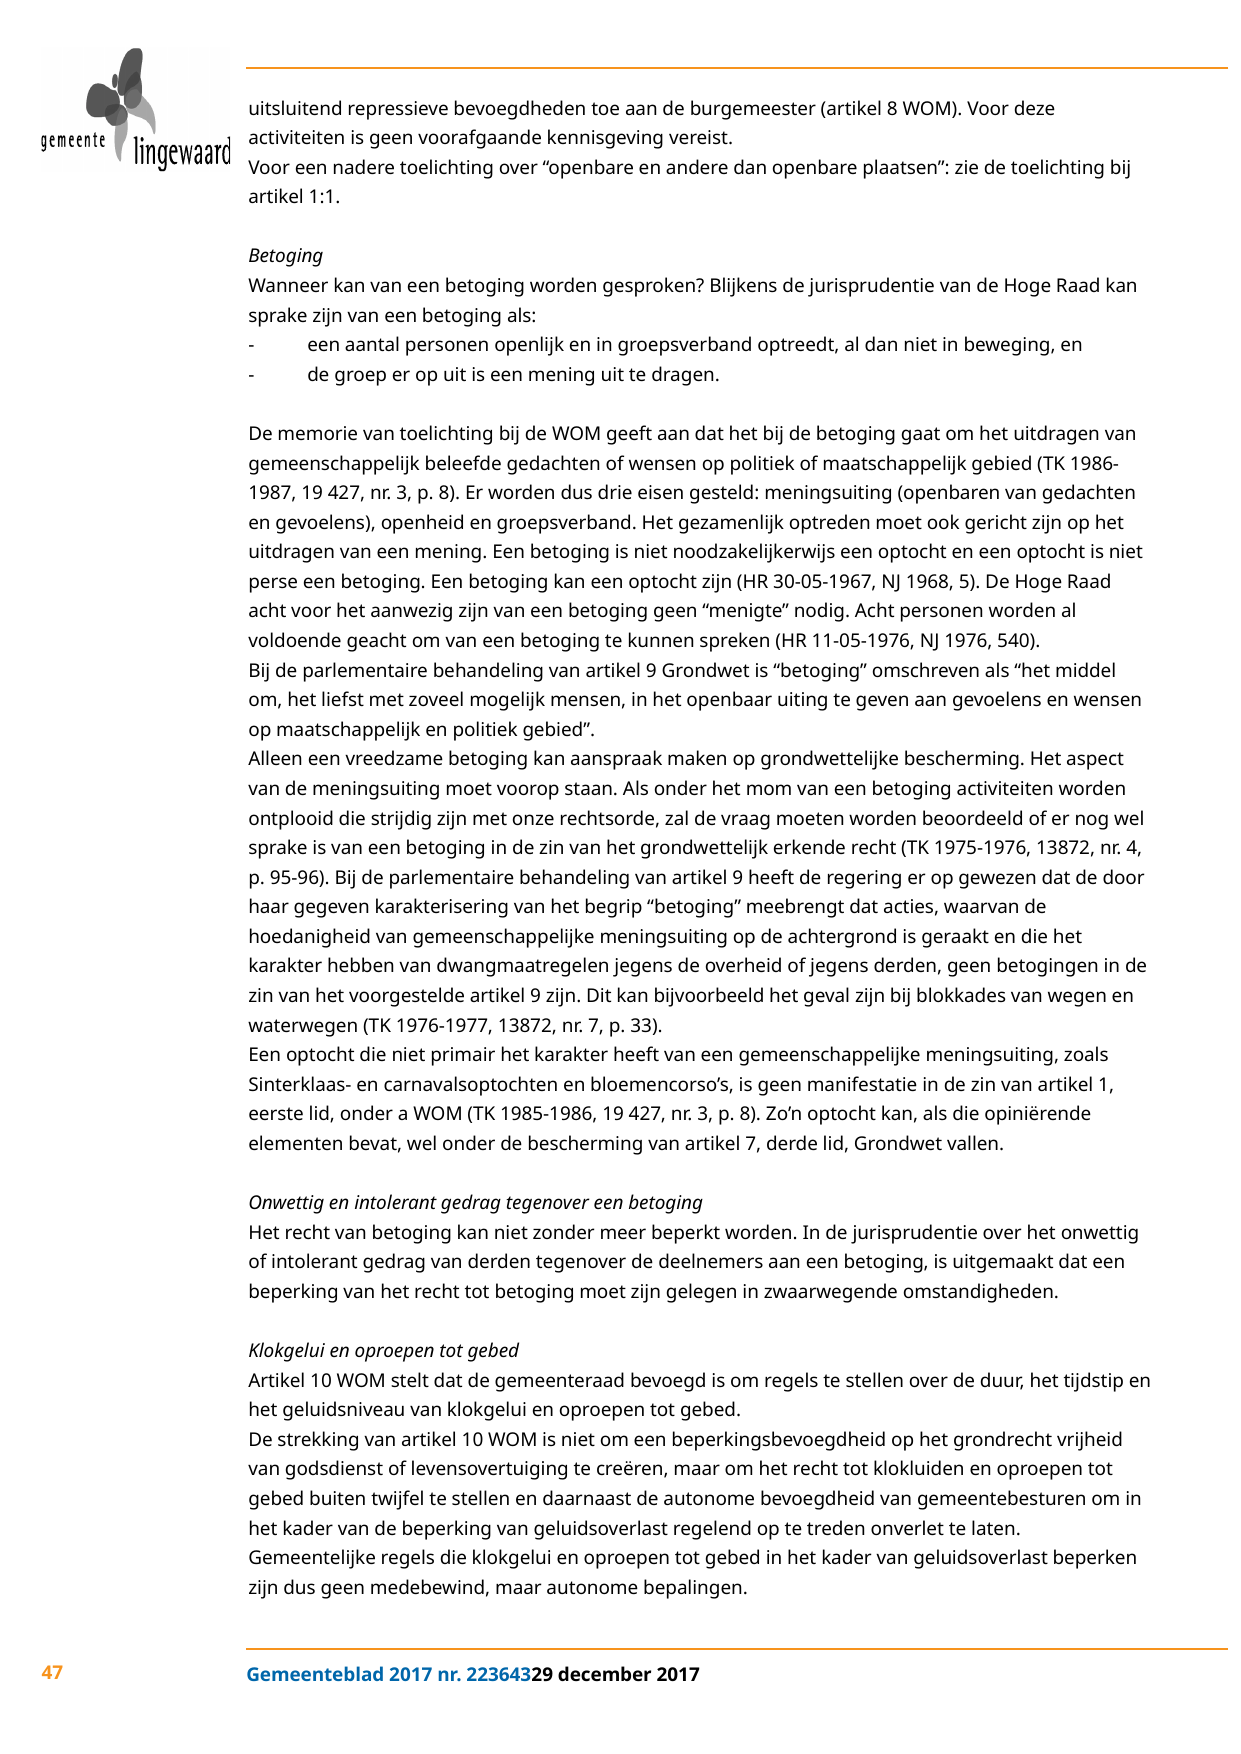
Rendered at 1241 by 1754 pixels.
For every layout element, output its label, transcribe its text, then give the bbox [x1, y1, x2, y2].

text Voor een nadere toelichting over “openbare en andere dan openbare plaatsen”: zie de toelichting bij artikel 1:1. [248, 154, 1152, 209]
text Een optocht die niet primair het karakter heeft van een gemeenschappelijke meningsuiting, zoals Sinterklaas- en carnavalsoptochten en bloemencorso’s, is geen manifestatie in de zin van artikel 1, eerste lid, onder a WOM (TK 1985-1986, 19 427, nr. 3, p. 8). Zo’n optocht kan, als die opiniërende elementen bevat, wel onder de bescherming van artikel 7, derde lid, Grondwet vallen. [248, 1041, 1152, 1156]
text Onwettig en intolerant gedrag tegenover een betoging [248, 1189, 1152, 1215]
text Wanneer kan van een betoging worden gesproken? Blijkens de jurisprudentie van de Hoge Raad kan sprake zijn van een betoging als: [248, 272, 1152, 328]
text Het recht van betoging kan niet zonder meer beperkt worden. In de jurisprudentie over het onwettig of intolerant gedrag van derden tegenover de deelnemers aan een betoging, is uitgemaakt dat een beperking van het recht tot betoging moet zijn gelegen in zwaarwegende omstandigheden. [248, 1219, 1152, 1304]
text De strekking van artikel 10 WOM is niet om een beperkingsbevoegdheid op het grondrecht vrijheid van godsdienst of levensovertuiging te creëren, maar om het recht tot klokluiden en oproepen tot gebed buiten twijfel te stellen en daarnaast de autonome bevoegdheid van gemeentebesturen om in het kader van de beperking van geluidsoverlast regelend op te treden onverlet te laten. Gemeentelijke regels die klokgelui en oproepen tot gebed in het kader van geluidsoverlast beperken zijn dus geen medebewind, maar autonome bepalingen. [248, 1426, 1152, 1600]
list een aantal personen openlijk en in groepsverband optreedt, al dan niet in beweging, en [248, 331, 1152, 357]
text Betoging [248, 243, 1152, 268]
text De memorie van toelichting bij de WOM geeft aan dat het bij de betoging gaat om het uitdragen van gemeenschappelijk beleefde gedachten of wensen op politiek of maatschappelijk gebied (TK 1986-1987, 19 427, nr. 3, p. 8). Er worden dus drie eisen gesteld: meningsuiting (openbaren van gedachten en gevoelens), openheid en groepsverband. Het gezamenlijk optreden moet ook gericht zijn op het uitdragen van een mening. Een betoging is niet noodzakelijkerwijs een optocht en een optocht is niet perse een betoging. Een betoging kan een optocht zijn (HR 30-05-1967, NJ 1968, 5). De Hoge Raad acht voor het aanwezig zijn van een betoging geen “menigte” nodig. Acht personen worden al voldoende geacht om van een betoging te kunnen spreken (HR 11-05-1976, NJ 1976, 540). [248, 420, 1152, 653]
text Artikel 10 WOM stelt dat de gemeenteraad bevoegd is om regels te stellen over de duur, het tijdstip en het geluidsniveau van klokgelui en oproepen tot gebed. [248, 1367, 1152, 1422]
text Bij de parlementaire behandeling van artikel 9 Grondwet is “betoging” omschreven als “het middel om, het liefst met zoveel mogelijk mensen, in het openbaar uiting te geven aan gevoelens en wensen op maatschappelijk en politiek gebied”. [248, 657, 1152, 742]
text uitsluitend repressieve bevoegdheden toe aan de burgemeester (artikel 8 WOM). Voor deze activiteiten is geen voorafgaande kennisgeving vereist. [248, 95, 1152, 150]
text Klokgelui en oproepen tot gebed [248, 1337, 1152, 1363]
list de groep er op uit is een mening uit te dragen. [248, 361, 1152, 387]
picture [41, 47, 231, 172]
text Alleen een vreedzame betoging kan aanspraak maken op grondwettelijke bescherming. Het aspect van de meningsuiting moet voorop staan. Als onder het mom van een betoging activiteiten worden ontplooid die strijdig zijn met onze rechtsorde, zal de vraag moeten worden beoordeeld of er nog wel sprake is van een betoging in de zin van het grondwettelijk erkende recht (TK 1975-1976, 13872, nr. 4, p. 95-96). Bij de parlementaire behandeling van artikel 9 heeft de regering er op gewezen dat de door haar gegeven karakterisering van het begrip “betoging” meebrengt dat acties, waarvan de hoedanigheid van gemeenschappelijke meningsuiting op de achtergrond is geraakt en die het karakter hebben van dwangmaatregelen jegens de overheid of jegens derden, geen betogingen in de zin van het voorgestelde artikel 9 zijn. Dit kan bijvoorbeeld het geval zijn bij blokkades van wegen en waterwegen (TK 1976-1977, 13872, nr. 7, p. 33). [248, 746, 1152, 1038]
